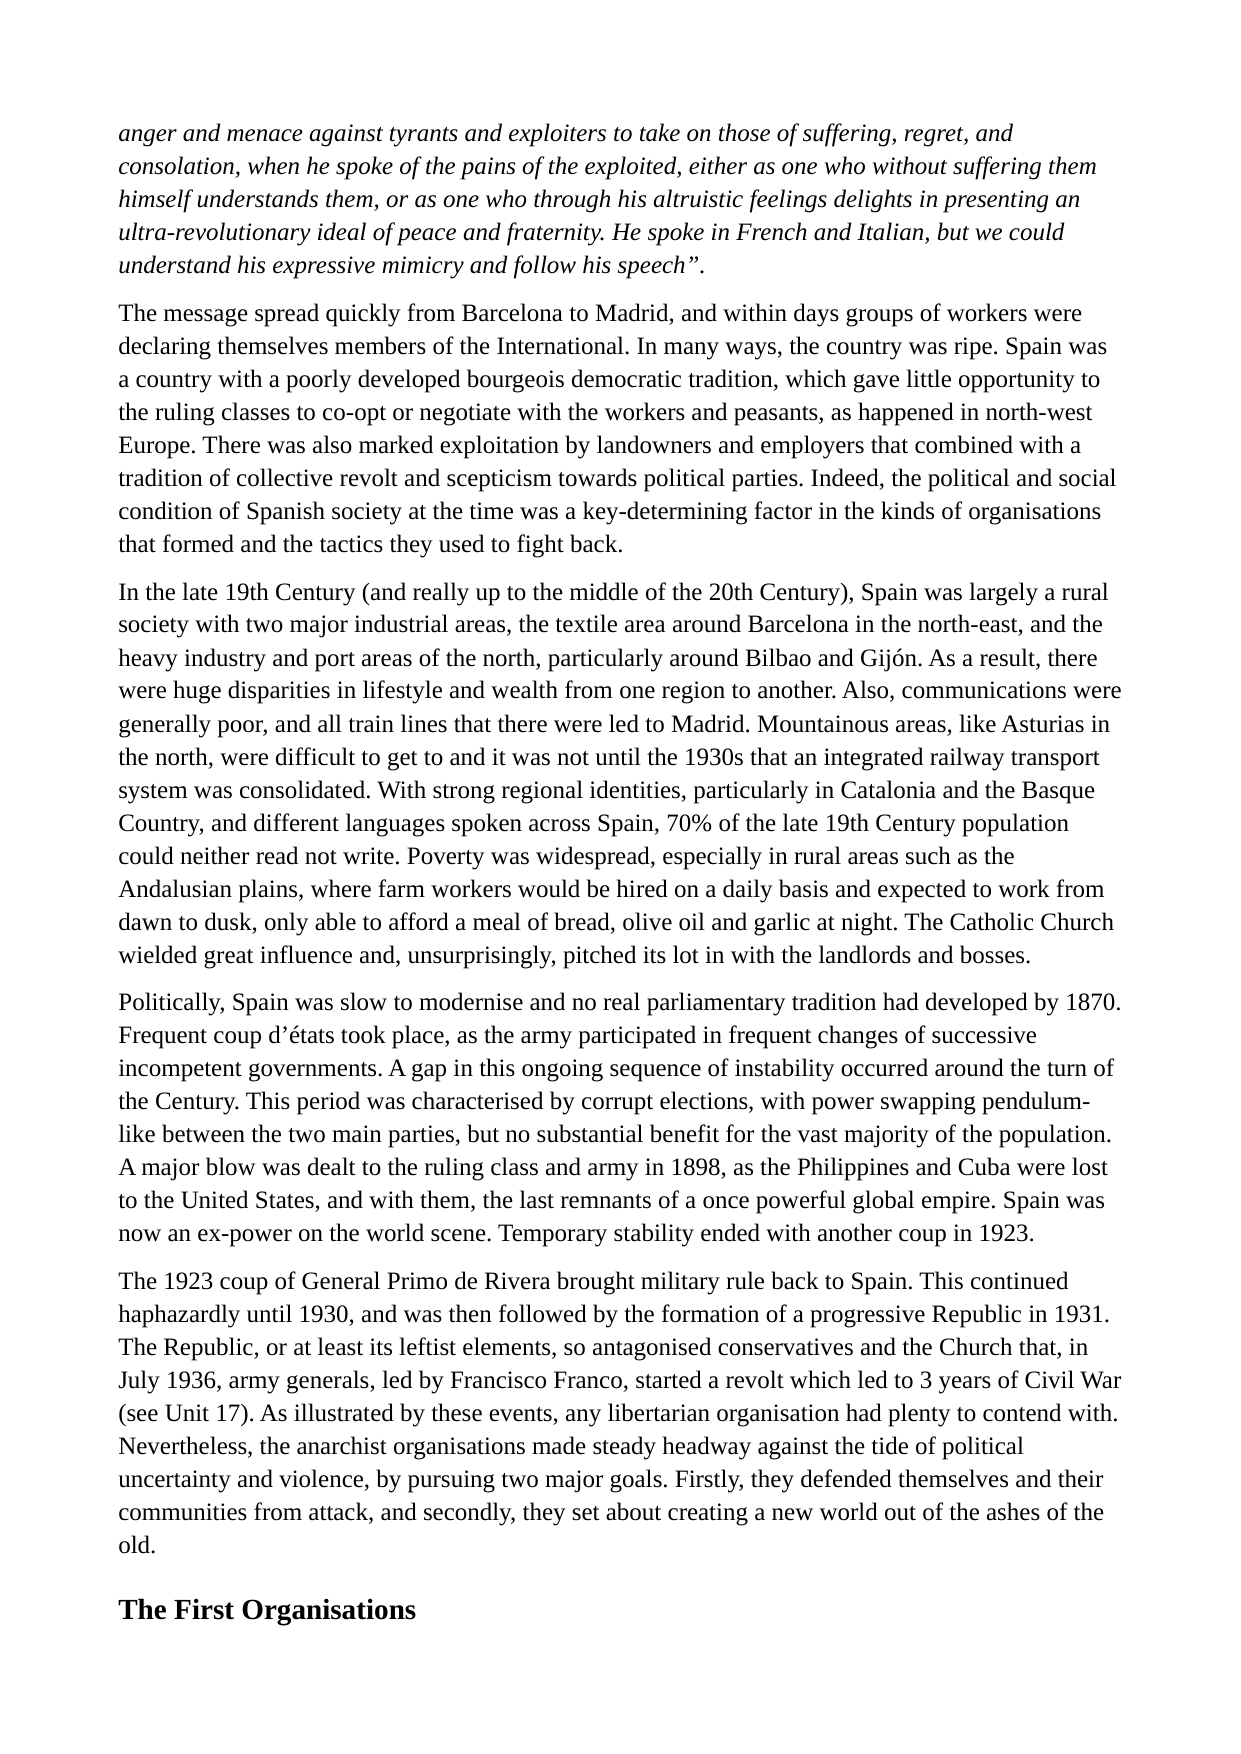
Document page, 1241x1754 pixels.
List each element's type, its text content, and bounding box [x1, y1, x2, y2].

subtitle The First Organisations [118, 1592, 1122, 1626]
text The message spread quickly from Barcelona to Madrid, and within days groups of workers were declaring themselves members of the International. In many ways, the country was ripe. Spain was a country with a poorly developed bourgeois democratic tradition, which gave little opportunity to the ruling classes to co-opt or negotiate with the workers and peasants, as happened in north-west Europe. There was also marked exploitation by landowners and employers that combined with a tradition of collective revolt and scepticism towards political parties. Indeed, the political and social condition of Spanish society at the time was a key-determining factor in the kinds of organisations that formed and the tactics they used to fight back. [118, 298, 1122, 558]
text In the late 19th Century (and really up to the middle of the 20th Century), Spain was largely a rural society with two major industrial areas, the textile area around Barcelona in the north-east, and the heavy industry and port areas of the north, particularly around Bilbao and Gijón. As a result, there were huge disparities in lifestyle and wealth from one region to another. Also, communications were generally poor, and all train lines that there were led to Madrid. Mountainous areas, like Asturias in the north, were difficult to get to and it was not until the 1930s that an integrated railway transport system was consolidated. With strong regional identities, particularly in Catalonia and the Basque Country, and different languages spoken across Spain, 70% of the late 19th Century population could neither read not write. Poverty was widespread, especially in rural areas such as the Andalusian plains, where farm workers would be hired on a daily basis and expected to work from dawn to dusk, only able to afford a meal of bread, olive oil and garlic at night. The Catholic Church wielded great influence and, unsurprisingly, pitched its lot in with the landlords and bosses. [118, 577, 1122, 968]
text Politically, Spain was slow to modernise and no real parliamentary tradition had developed by 1870. Frequent coup d’états took place, as the army participated in frequent changes of successive incompetent governments. A gap in this ongoing sequence of instability occurred around the turn of the Century. This period was characterised by corrupt elections, with power swapping pendulum-like between the two main parties, but no substantial benefit for the vast majority of the population. A major blow was dealt to the ruling class and army in 1898, as the Philippines and Cuba were lost to the United States, and with them, the last remnants of a once powerful global empire. Spain was now an ex-power on the world scene. Temporary stability ended with another coup in 1923. [118, 987, 1122, 1247]
text The 1923 coup of General Primo de Rivera brought military rule back to Spain. This continued haphazardly until 1930, and was then followed by the formation of a progressive Republic in 1931. The Republic, or at least its leftist elements, so antagonised conservatives and the Church that, in July 1936, army generals, led by Francisco Franco, started a revolt which led to 3 years of Civil War (see Unit 17). As illustrated by these events, any libertarian organisation had plenty to contend with. Nevertheless, the anarchist organisations made steady headway against the tide of political uncertainty and violence, by pursuing two major goals. Firstly, they defended themselves and their communities from attack, and secondly, they set about creating a new world out of the ashes of the old. [118, 1266, 1122, 1559]
text anger and menace against tyrants and exploiters to take on those of suffering, regret, and consolation, when he spoke of the pains of the exploited, either as one who without suffering them himself understands them, or as one who through his altruistic feelings delights in presenting an ultra-revolutionary ideal of peace and fraternity. He spoke in French and Italian, but we could understand his expressive mimicry and follow his speech”. [118, 118, 1122, 279]
